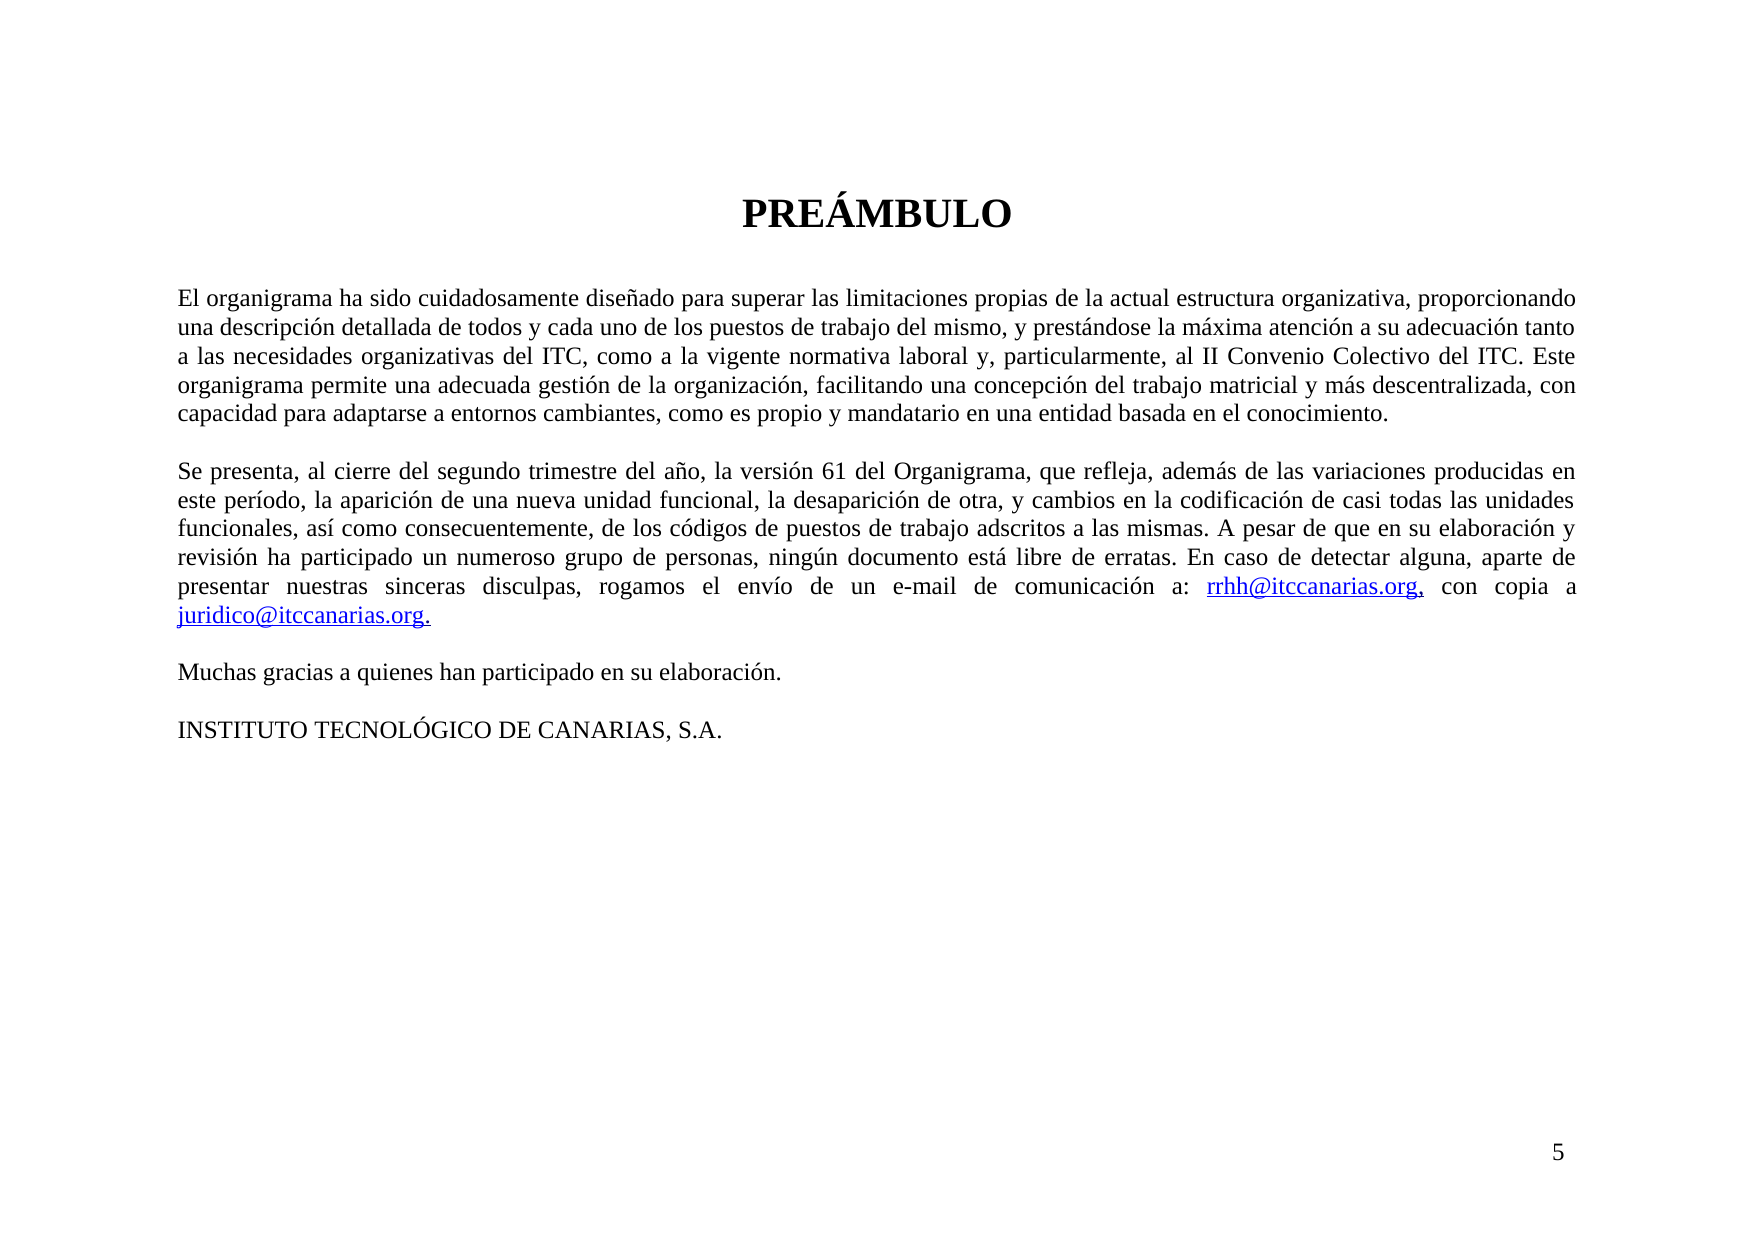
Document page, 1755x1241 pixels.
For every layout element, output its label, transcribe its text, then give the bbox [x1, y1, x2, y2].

text El organigrama ha sido cuidadosamente diseñado para superar las limitaciones propias de la actual estructura organizativa, proporcionando una descripción detallada de todos y cada uno de los puestos de trabajo del mismo, y prestándose la máxima atención a su adecuación tanto a las necesidades organizativas del ITC, como a la vigente normativa laboral y, particularmente, al II Convenio Colectivo del ITC. Este organigrama permite una adecuada gestión de la organización, facilitando una concepción del trabajo matricial y más descentralizada, con capacidad para adaptarse a entornos cambiantes, como es propio y mandatario en una entidad basada en el conocimiento. [177, 283, 1577, 427]
text Se presenta, al cierre del segundo trimestre del año, la versión 61 del Organigrama, que refleja, además de las variaciones producidas en este período, la aparición de una nueva unidad funcional, la desaparición de otra, y cambios en la codificación de casi todas las unidades funcionales, así como consecuentemente, de los códigos de puestos de trabajo adscritos a las mismas. A pesar de que en su elaboración y revisión ha participado un numeroso grupo de personas, ningún documento está libre de erratas. En caso de detectar alguna, aparte de presentar nuestras sinceras disculpas, rogamos el envío de un e-mail de comunicación a: rrhh@itccanarias.org, con copia a juridico@itccanarias.org. [177, 456, 1577, 628]
text Muchas gracias a quienes han participado en su elaboración. INSTITUTO TECNOLÓGICO DE CANARIAS, S.A. [177, 657, 784, 743]
text PREÁMBULO [488, 188, 1266, 236]
